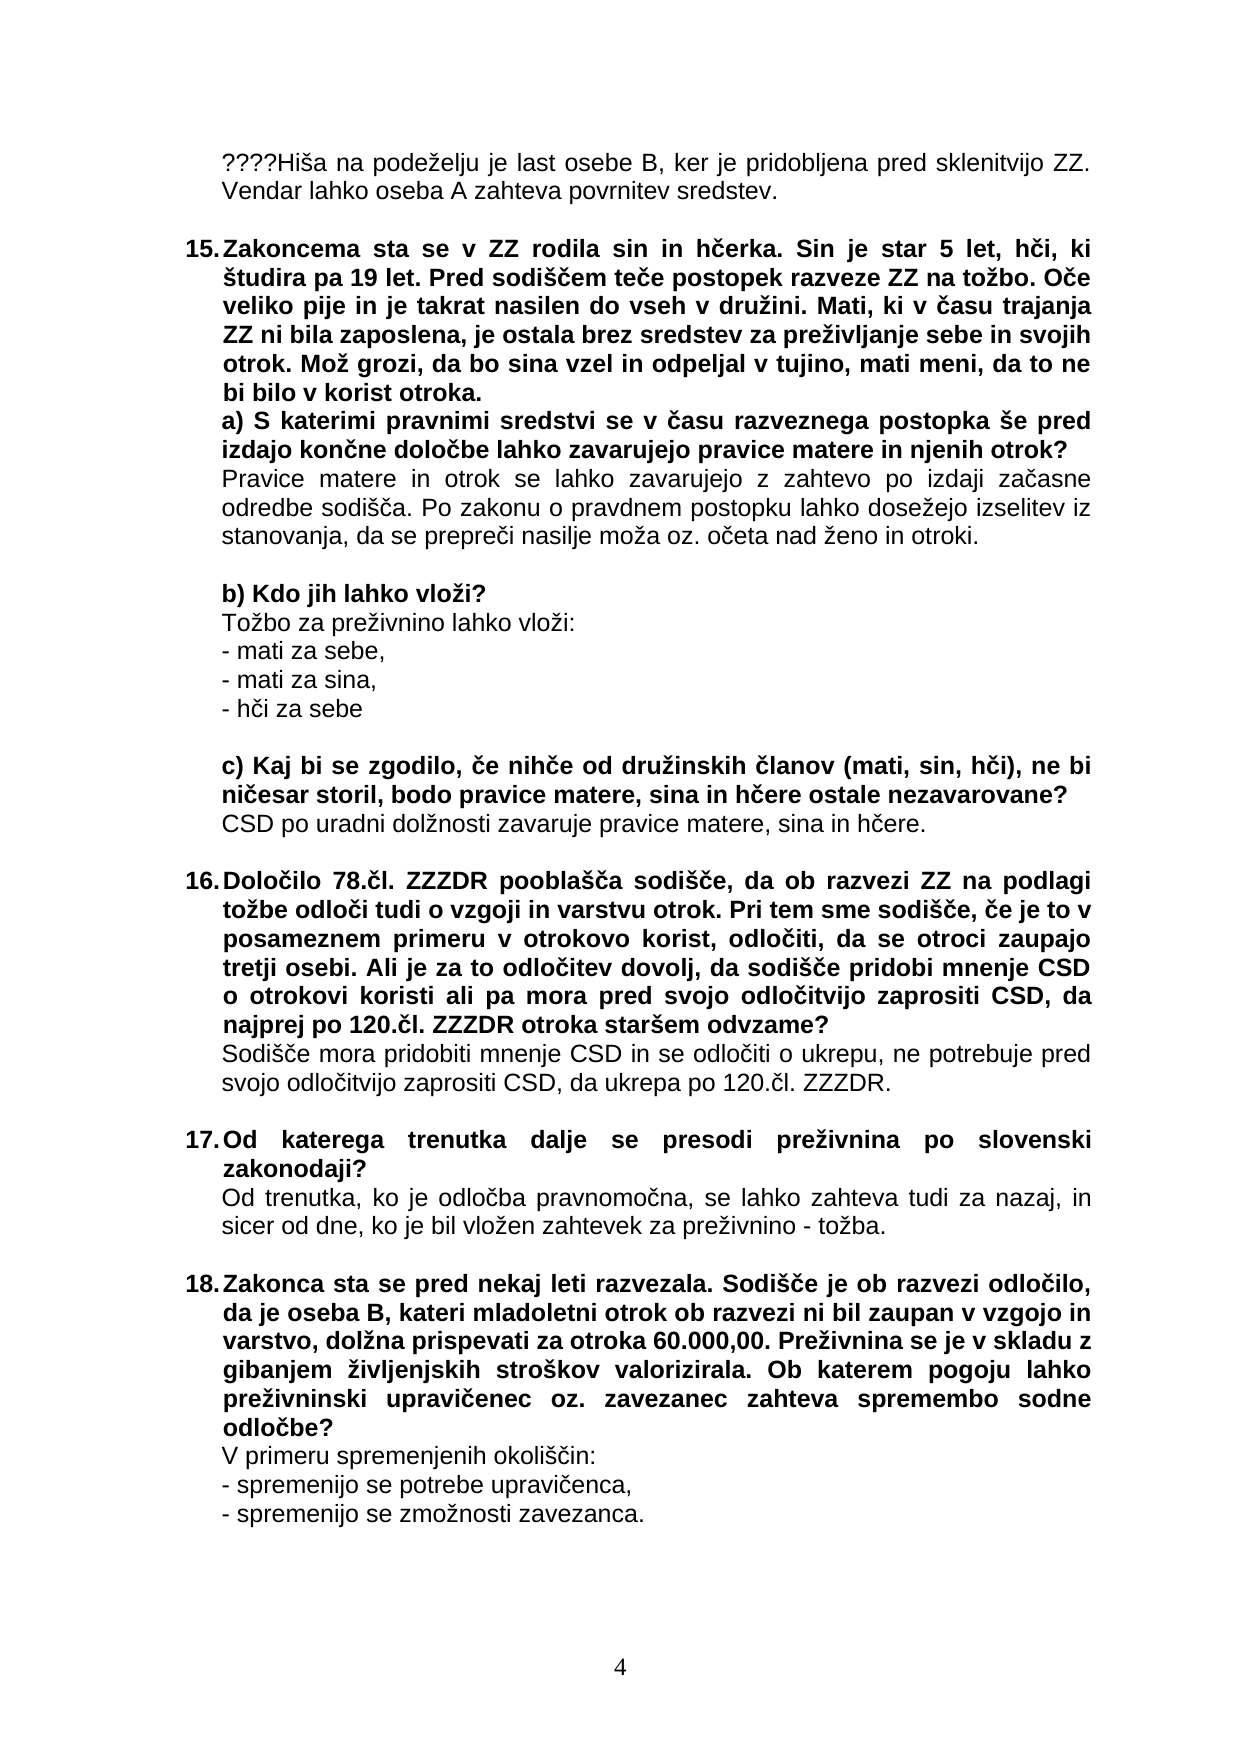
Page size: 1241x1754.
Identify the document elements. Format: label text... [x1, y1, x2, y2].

list Zakonca sta se pred nekaj leti razvezala. Sodišče je ob razvezi odločilo, da je oseba B, kateri mladoletni otrok ob razvezi ni bil zaupan v vzgojo in varstvo, dolžna prispevati za otroka 60.000,00. Preživnina se je v skladu z gibanjem življenjskih stroškov valorizirala. Ob katerem pogoju lahko preživninski upravičenec oz. zavezanec zahteva spremembo sodne odločbe? [185, 1269, 1093, 1441]
text b) Kdo jih lahko vloži? [221, 579, 1093, 608]
text Tožbo za preživnino lahko vloži: [221, 608, 1093, 636]
list Določilo 78.čl. ZZZDR pooblašča sodišče, da ob razvezi ZZ na podlagi tožbe odloči tudi o vzgoji in varstvu otrok. Pri tem sme sodišče, če je to v posameznem primeru v otrokovo korist, odločiti, da se otroci zaupajo tretji osebi. Ali je za to odločitev dovolj, da sodišče pridobi mnenje CSD o otrokovi koristi ali pa mora pred svojo odločitvijo zaprositi CSD, da najprej po 120.čl. ZZZDR otroka staršem odvzame? [185, 866, 1093, 1039]
text a) S katerimi pravnimi sredstvi se v času razveznega postopka še pred izdajo končne določbe lahko zavarujejo pravice matere in njenih otrok? [221, 406, 1093, 464]
text - hči za sebe [221, 694, 1093, 723]
text - spremenijo se zmožnosti zavezanca. [221, 1499, 1093, 1528]
list Od katerega trenutka dalje se presodi preživnina po slovenski zakonodaji? [185, 1125, 1093, 1183]
text - mati za sebe, [221, 636, 1093, 665]
text V primeru spremenjenih okoliščin: [221, 1441, 1093, 1470]
text - mati za sina, [221, 665, 1093, 694]
text c) Kaj bi se zgodilo, če nihče od družinskih članov (mati, sin, hči), ne bi ničesar storil, bodo pravice matere, sina in hčere ostale nezavarovane? [221, 751, 1093, 809]
text CSD po uradni dolžnosti zavaruje pravice matere, sina in hčere. [221, 809, 1093, 838]
list Zakoncema sta se v ZZ rodila sin in hčerka. Sin je star 5 let, hči, ki študira pa 19 let. Pred sodiščem teče postopek razveze ZZ na tožbo. Oče veliko pije in je takrat nasilen do vseh v družini. Mati, ki v času trajanja ZZ ni bila zaposlena, je ostala brez sredstev za preživljanje sebe in svojih otrok. Mož grozi, da bo sina vzel in odpeljal v tujino, mati meni, da to ne bi bilo v korist otroka. [185, 234, 1093, 406]
text ????Hiša na podeželju je last osebe B, ker je pridobljena pred sklenitvijo ZZ. Vendar lahko oseba A zahteva povrnitev sredstev. [221, 148, 1093, 205]
text Od trenutka, ko je odločba pravnomočna, se lahko zahteva tudi za nazaj, in sicer od dne, ko je bil vložen zahtevek za preživnino - tožba. [221, 1183, 1093, 1240]
text Pravice matere in otrok se lahko zavarujejo z zahtevo po izdaji začasne odredbe sodišča. Po zakonu o pravdnem postopku lahko dosežejo izselitev iz stanovanja, da se prepreči nasilje moža oz. očeta nad ženo in otroki. [221, 464, 1093, 550]
text Sodišče mora pridobiti mnenje CSD in se odločiti o ukrepu, ne potrebuje pred svojo odločitvijo zaprositi CSD, da ukrepa po 120.čl. ZZZDR. [221, 1039, 1093, 1096]
text - spremenijo se potrebe upravičenca, [221, 1470, 1093, 1499]
